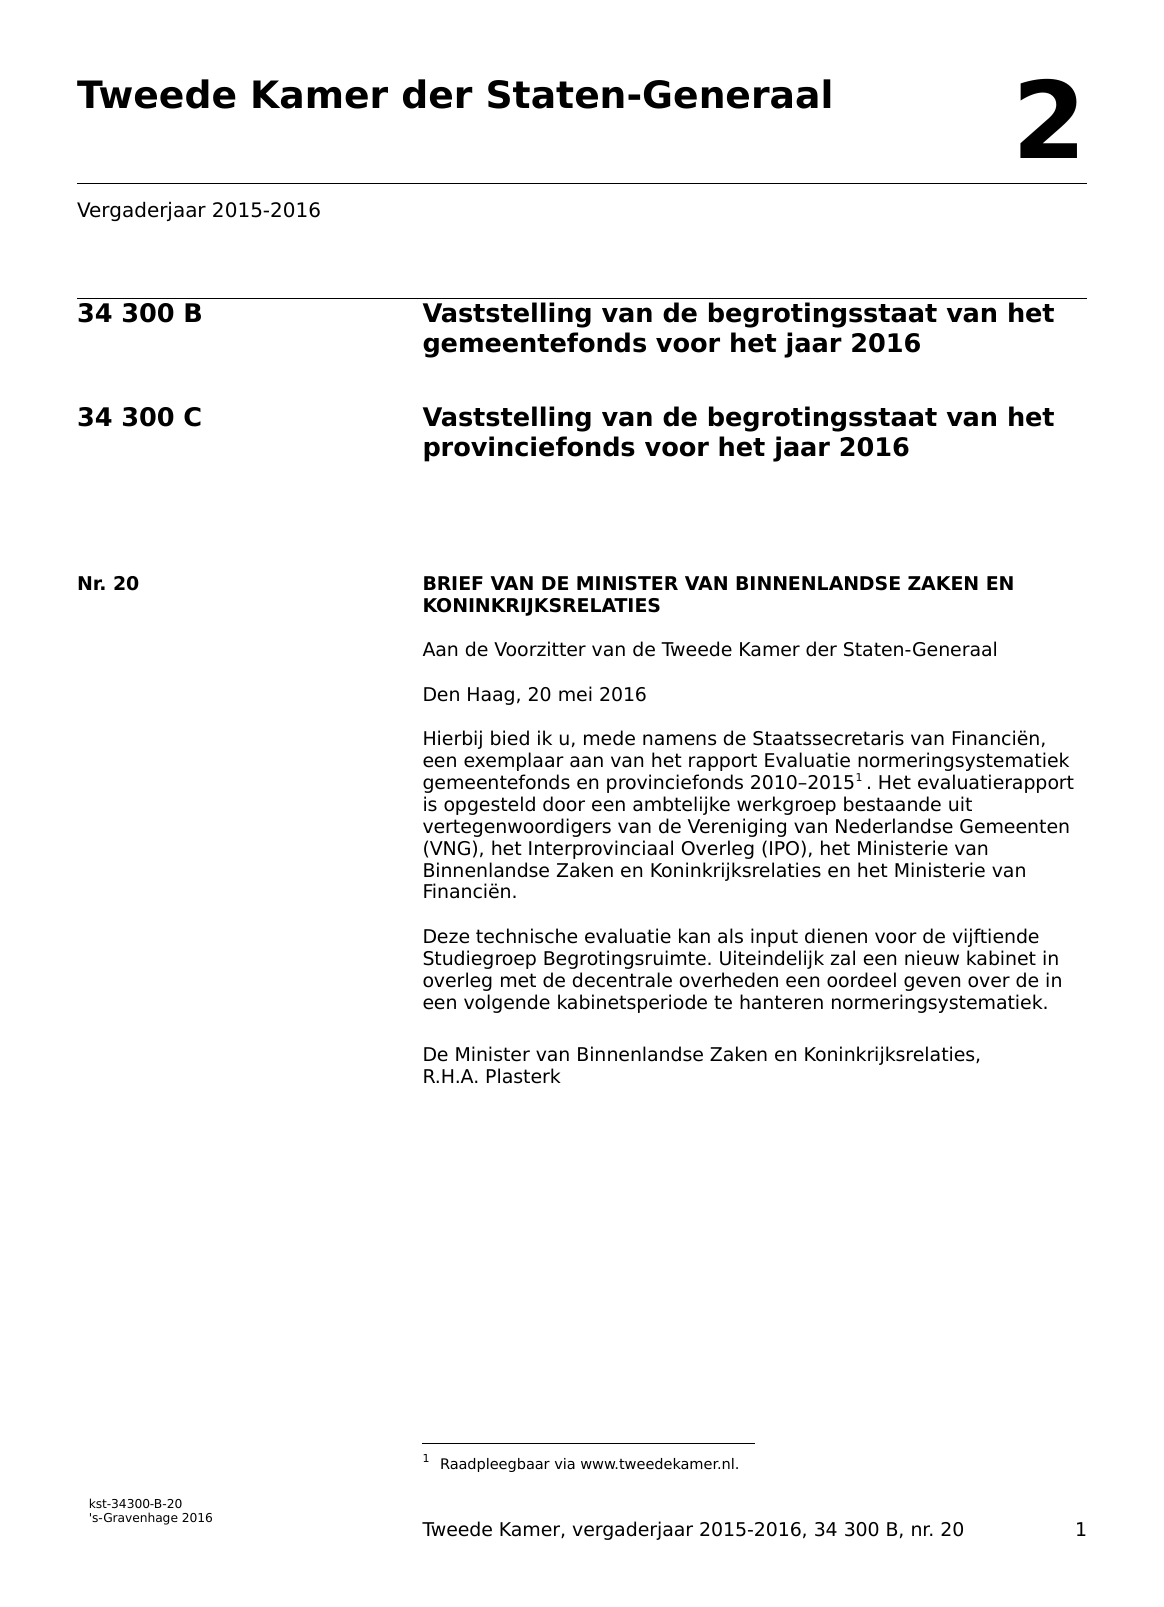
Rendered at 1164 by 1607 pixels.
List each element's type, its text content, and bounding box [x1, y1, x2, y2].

table_cell Vergaderjaar 2015-2016 [77, 184, 1087, 298]
text Deze technische evaluatie kan als input dienen voor de vijftiende Studiegroep Begrotingsruimte. Uiteindelijk zal een nieuw kabinet in overleg met de decentrale overheden een oordeel geven over de in een volgende kabinetsperiode te hanteren normeringsystematiek. [422, 926, 1087, 1013]
text Aan de Voorzitter van de Tweede Kamer der Staten-Generaal [422, 639, 1087, 661]
text Den Haag, 20 mei 2016 [422, 683, 1087, 705]
text kst-34300-B-20 [88, 1497, 323, 1511]
table_header Tweede Kamer der Staten-Generaal [77, 59, 886, 183]
subtitle Nr. 20 BRIEF VAN DE MINISTER VAN BINNENLANDSE ZAKEN EN KONINKRIJKSRELATIES [77, 573, 1087, 617]
text De Minister van Binnenlandse Zaken en Koninkrijksrelaties, R.H.A. Plasterk [422, 1043, 1087, 1087]
text Hierbij bied ik u, mede namens de Staatssecretaris van Financiën, een exemplaar aan van het rapport Evaluatie normeringsystematiek gemeentefonds en provinciefonds 2010–2015. Het evaluatierapport is opgesteld door een ambtelijke werkgroep bestaande uit vertegenwoordigers van de Vereniging van Nederlandse Gemeenten (VNG), het Interprovinciaal Overleg (IPO), het Ministerie van Binnenlandse Zaken en Koninkrijksrelaties en het Ministerie van Financiën. [422, 728, 1087, 903]
subtitle 34 300 C Vaststelling van de begrotingsstaat van het provinciefonds voor het jaar 2016 [77, 403, 1087, 462]
subtitle 34 300 B Vaststelling van de begrotingsstaat van het gemeentefonds voor het jaar 2016 [77, 299, 1087, 358]
table_header 2 [886, 59, 1087, 183]
text Raadpleegbaar via www.tweedekamer.nl. [422, 1452, 1087, 1474]
text 's-Gravenhage 2016 [88, 1511, 323, 1525]
